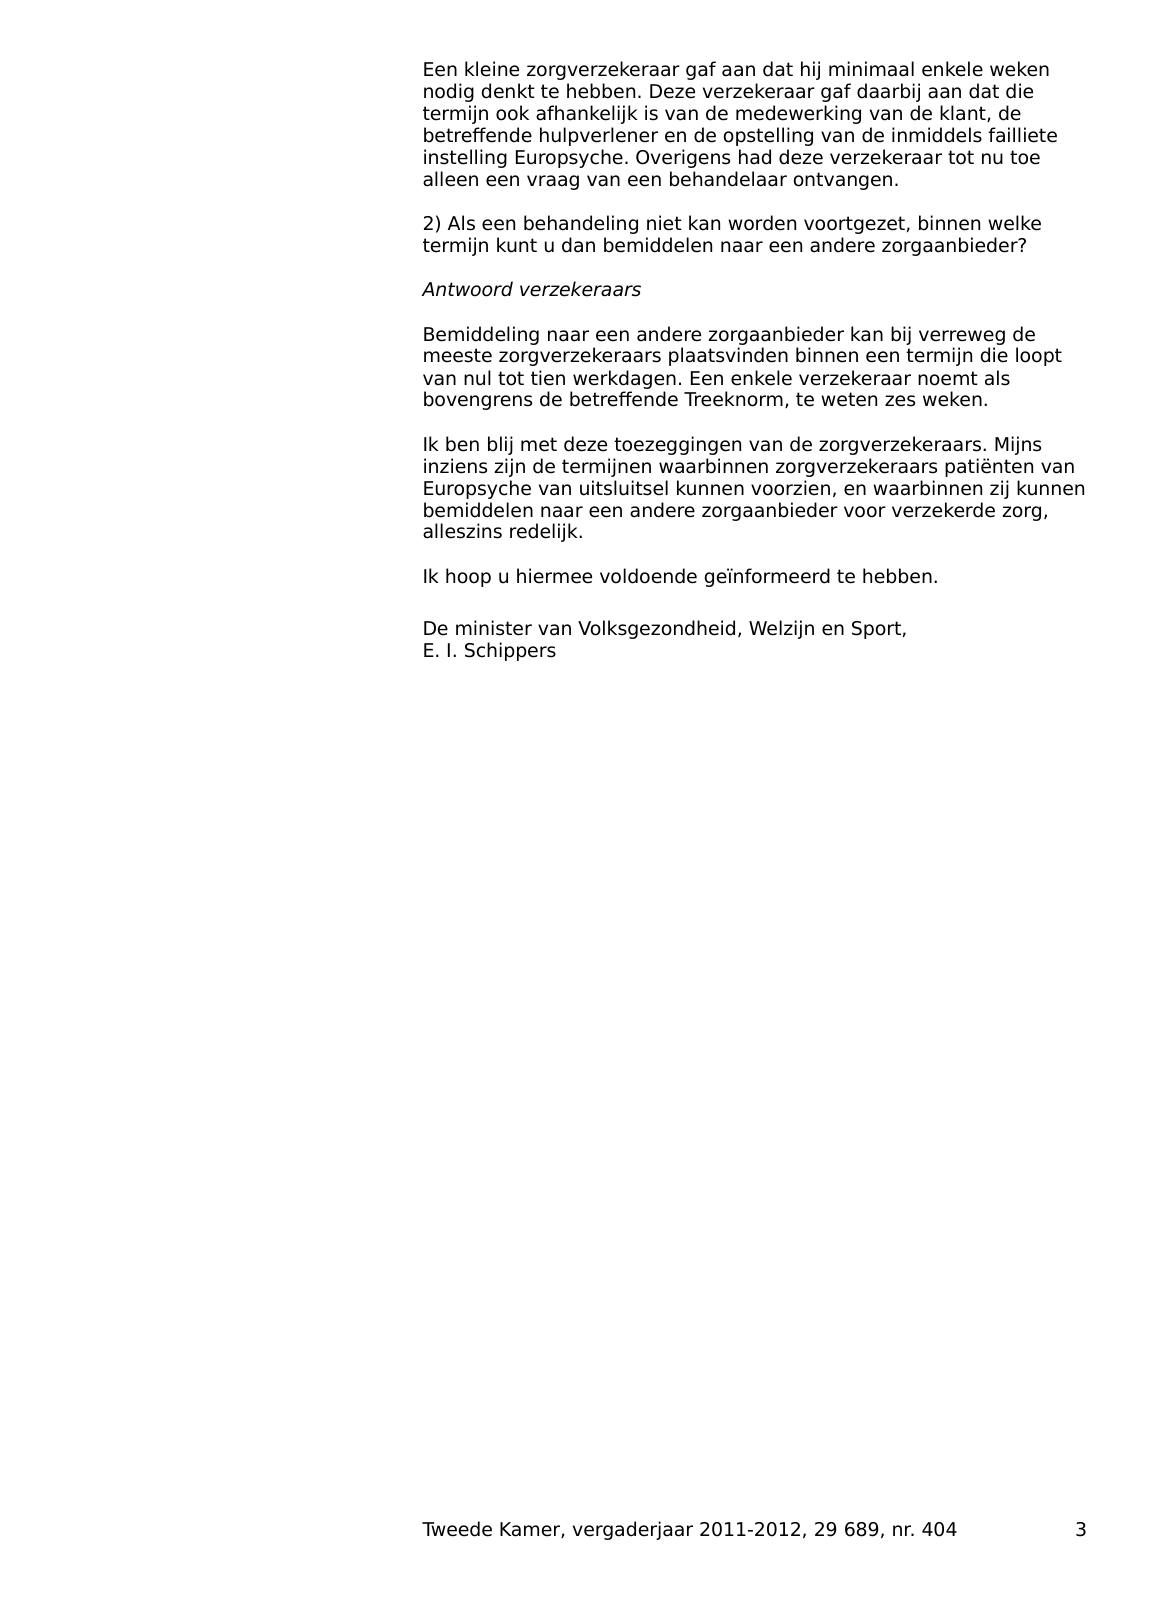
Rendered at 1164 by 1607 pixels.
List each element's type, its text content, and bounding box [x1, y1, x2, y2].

subtitle Antwoord verzekeraars [422, 279, 1087, 301]
text De minister van Volksgezondheid, Welzijn en Sport, E. I. Schippers [422, 618, 1087, 662]
text 2) Als een behandeling niet kan worden voortgezet, binnen welke termijn kunt u dan bemiddelen naar een andere zorgaanbieder? [422, 213, 1087, 257]
text Ik ben blij met deze toezeggingen van de zorgverzekeraars. Mijns inziens zijn de termijnen waarbinnen zorgverzekeraars patiënten van Europsyche van uitsluitsel kunnen voorzien, en waarbinnen zij kunnen bemiddelen naar een andere zorgaanbieder voor verzekerde zorg, alleszins redelijk. [422, 433, 1087, 543]
text Een kleine zorgverzekeraar gaf aan dat hij minimaal enkele weken nodig denkt te hebben. Deze verzekeraar gaf daarbij aan dat die termijn ook afhankelijk is van de medewerking van de klant, de betreffende hulpverlener en de opstelling van de inmiddels failliete instelling Europsyche. Overigens had deze verzekeraar tot nu toe alleen een vraag van een behandelaar ontvangen. [422, 59, 1087, 191]
text Bemiddeling naar een andere zorgaanbieder kan bij verreweg de meeste zorgverzekeraars plaatsvinden binnen een termijn die loopt van nul tot tien werkdagen. Een enkele verzekeraar noemt als bovengrens de betreffende Treeknorm, te weten zes weken. [422, 323, 1087, 411]
text Ik hoop u hiermee voldoende geïnformeerd te hebben. [422, 566, 1087, 588]
